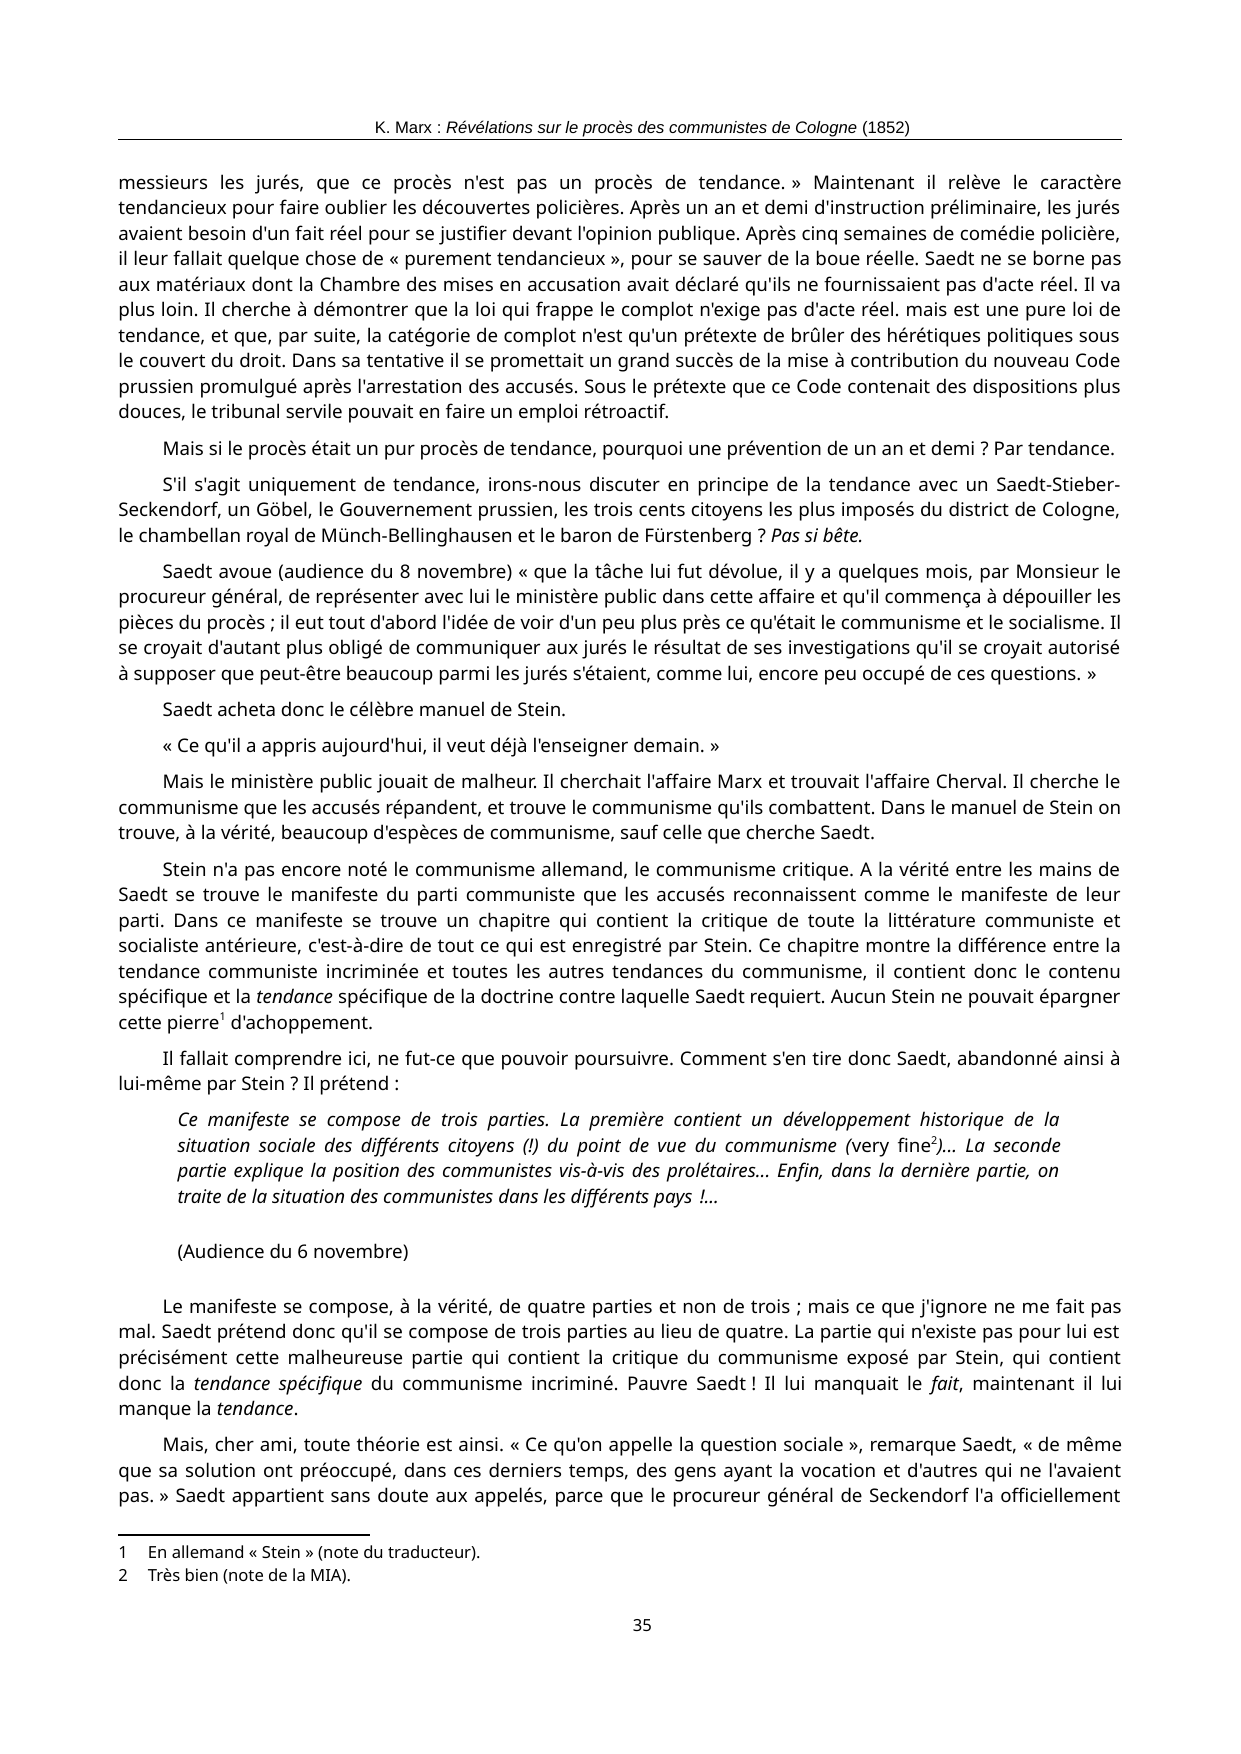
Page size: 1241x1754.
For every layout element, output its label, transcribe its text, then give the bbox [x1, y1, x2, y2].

text Stein n'a pas encore noté le communisme allemand, le communisme critique. A la vérité entre les mains de Saedt se trouve le manifeste du parti communiste que les accusés reconnaissent comme le manifeste de leur parti. Dans ce manifeste se trouve un chapitre qui contient la critique de toute la littérature communiste et socialiste antérieure, c'est-à-dire de tout ce qui est enregistré par Stein. Ce chapitre montre la différence entre la tendance communiste incriminée et toutes les autres tendances du communisme, il contient donc le contenu spécifique et la tendance spécifique de la doctrine contre laquelle Saedt requiert. Aucun Stein ne pouvait épargner cette pierre d'achoppement. [118, 856, 1122, 1034]
text Saedt avoue (audience du 8 novembre) « que la tâche lui fut dévolue, il y a quelques mois, par Monsieur le procureur général, de représenter avec lui le ministère public dans cette affaire et qu'il commença à dépouiller les pièces du procès ; il eut tout d'abord l'idée de voir d'un peu plus près ce qu'était le communisme et le socialisme. Il se croyait d'autant plus obligé de communiquer aux jurés le résultat de ses investigations qu'il se croyait autorisé à supposer que peut-être beaucoup parmi les jurés s'étaient, comme lui, encore peu occupé de ces questions. » [118, 558, 1122, 686]
text En allemand « Stein » (note du traducteur). [118, 1541, 1122, 1563]
text Mais le ministère public jouait de malheur. Il cherchait l'affaire Marx et trouvait l'affaire Cherval. Il cherche le communisme que les accusés répandent, et trouve le communisme qu'ils combattent. Dans le manuel de Stein on trouve, à la vérité, beaucoup d'espèces de communisme, sauf celle que cherche Saedt. [118, 769, 1122, 845]
text « Ce qu'il a appris aujourd'hui, il veut déjà l'enseigner demain. » [118, 732, 1122, 758]
text S'il s'agit uniquement de tendance, irons-nous discuter en principe de la tendance avec un Saedt-Stieber-Seckendorf, un Göbel, le Gouvernement prussien, les trois cents citoyens les plus imposés du district de Cologne, le chambellan royal de Münch-Bellinghausen et le baron de Fürstenberg ? Pas si bête. [118, 471, 1122, 547]
text (Audience du 6 novembre) [177, 1238, 1063, 1264]
text Saedt acheta donc le célèbre manuel de Stein. [118, 696, 1122, 722]
text Le manifeste se compose, à la vérité, de quatre parties et non de trois ; mais ce que j'ignore ne me fait pas mal. Saedt prétend donc qu'il se compose de trois parties au lieu de quatre. La partie qui n'existe pas pour lui est précisément cette malheureuse partie qui contient la critique du communisme exposé par Stein, qui contient donc la tendance spécifique du communisme incriminé. Pauvre Saedt ! Il lui manquait le fait, maintenant il lui manque la tendance. [118, 1293, 1122, 1421]
text Très bien (note de la MIA). [118, 1563, 1122, 1586]
text Mais, cher ami, toute théorie est ainsi. « Ce qu'on appelle la question sociale », remarque Saedt, « de même que sa solution ont préoccupé, dans ces derniers temps, des gens ayant la vocation et d'autres qui ne l'avaient pas. » Saedt appartient sans doute aux appelés, parce que le procureur général de Seckendorf l'a officiellement [118, 1432, 1122, 1508]
text messieurs les jurés, que ce procès n'est pas un procès de tendance. » Maintenant il relève le caractère tendancieux pour faire oublier les découvertes policières. Après un an et demi d'instruction préliminaire, les jurés avaient besoin d'un fait réel pour se justifier devant l'opinion publique. Après cinq semaines de comédie policière, il leur fallait quelque chose de « purement tendancieux », pour se sauver de la boue réelle. Saedt ne se borne pas aux matériaux dont la Chambre des mises en accusation avait déclaré qu'ils ne fournissaient pas d'acte réel. Il va plus loin. Il cherche à démontrer que la loi qui frappe le complot n'exige pas d'acte réel. mais est une pure loi de tendance, et que, par suite, la catégorie de complot n'est qu'un prétexte de brûler des hérétiques politiques sous le couvert du droit. Dans sa tentative il se promettait un grand succès de la mise à contribution du nouveau Code prussien promulgué après l'arrestation des accusés. Sous le prétexte que ce Code contenait des dispositions plus douces, le tribunal servile pouvait en faire un emploi rétroactif. [118, 169, 1122, 424]
text Ce manifeste se compose de trois parties. La première contient un développement historique de la situation sociale des différents citoyens (!) du point de vue du communisme (very fine)... La seconde partie explique la position des communistes vis-à-vis des prolétaires... Enfin, dans la dernière partie, on traite de la situation des communistes dans les différents pays !... [177, 1107, 1063, 1209]
text Il fallait comprendre ici, ne fut-ce que pouvoir poursuivre. Comment s'en tire donc Saedt, abandonné ainsi à lui-même par Stein ? Il prétend : [118, 1045, 1122, 1096]
text Mais si le procès était un pur procès de tendance, pourquoi une prévention de un an et demi ? Par tendance. [118, 435, 1122, 460]
